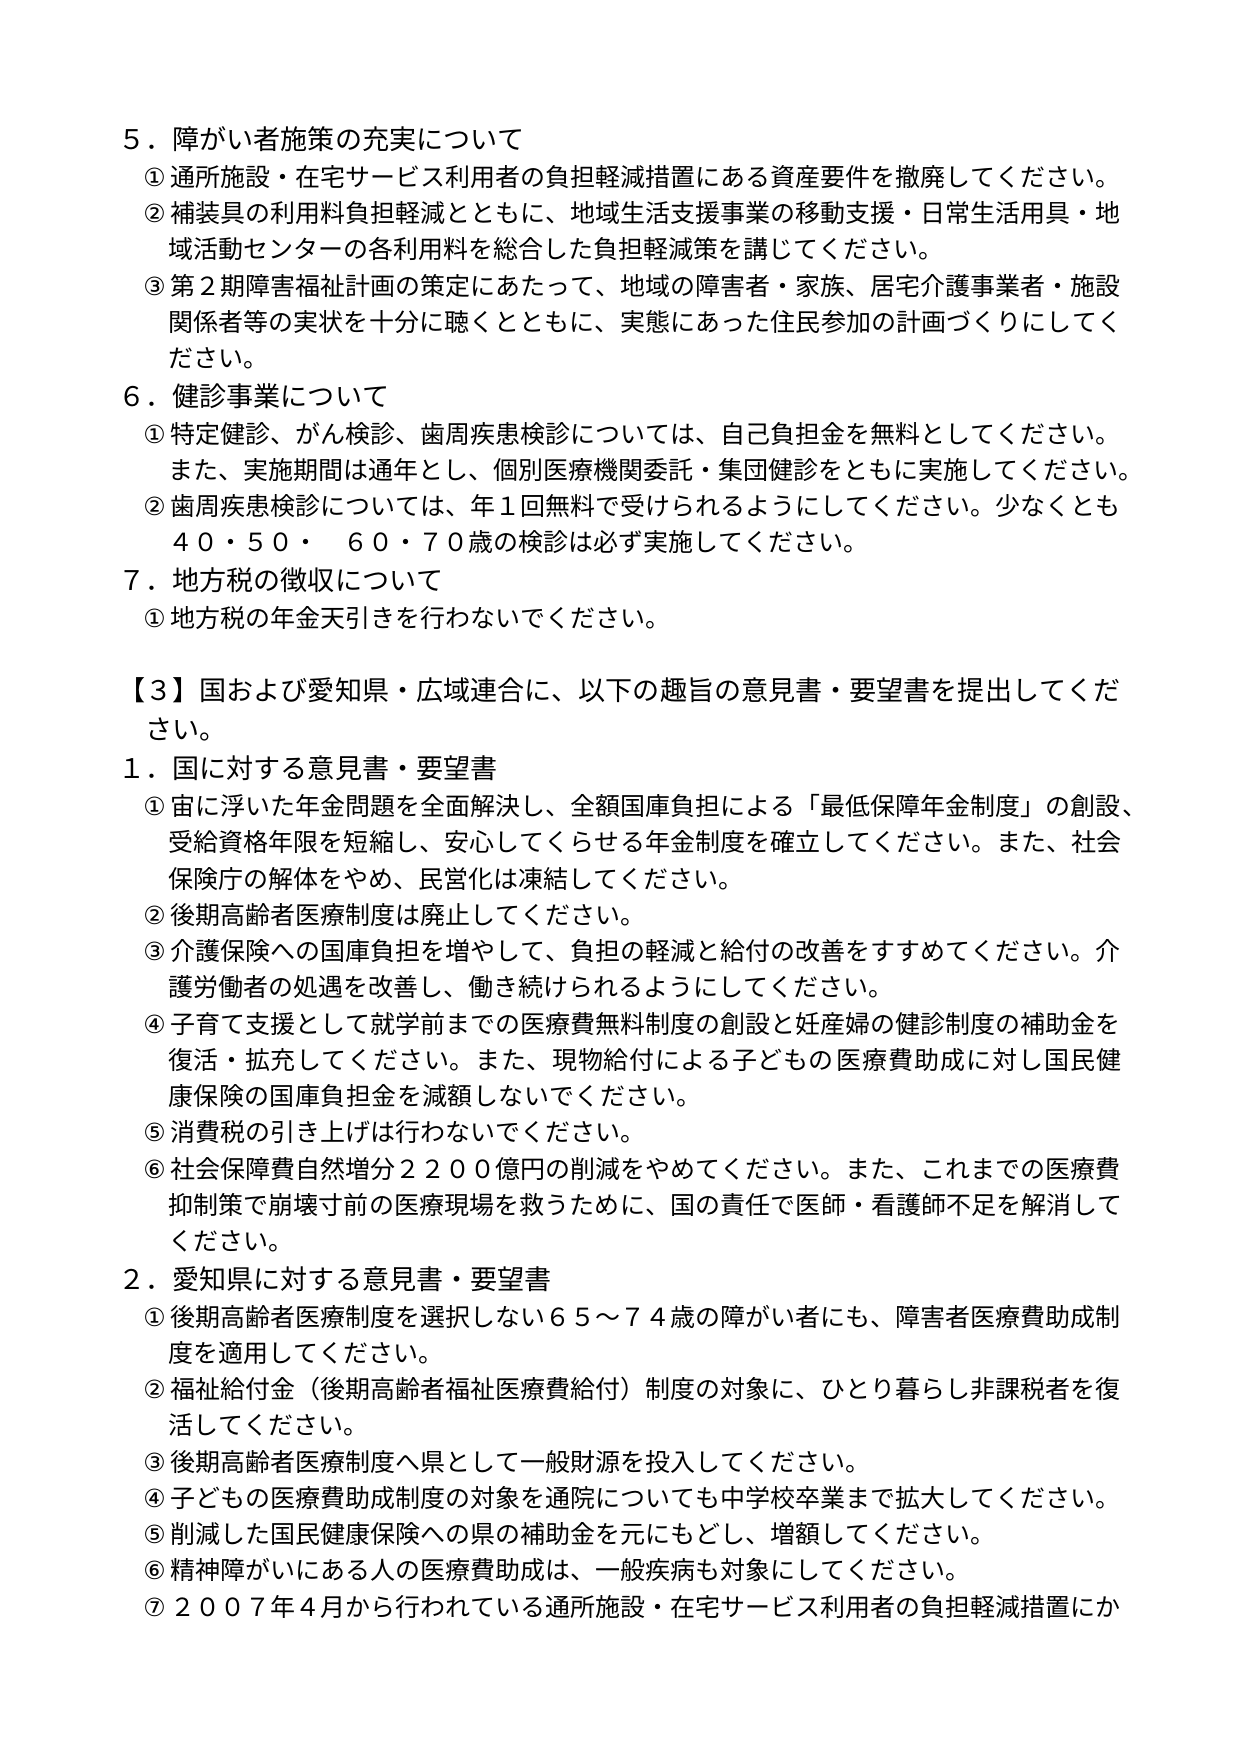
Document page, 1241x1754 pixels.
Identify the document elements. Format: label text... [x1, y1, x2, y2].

text ①通所施設・在宅サービス利用者の負担軽減措置にある資産要件を撤廃してください。 [143, 157, 1122, 194]
text ②歯周疾患検診については、年１回無料で受けられるようにしてください。少なくとも４０・５０・ ６０・７０歳の検診は必ず実施してください。 [143, 487, 1122, 559]
text ⑤消費税の引き上げは行わないでください。 [143, 1113, 1122, 1149]
subtitle 【３】国および愛知県・広域連合に、以下の趣旨の意見書・要望書を提出してください。 [118, 669, 1122, 747]
text ④子育て支援として就学前までの医療費無料制度の創設と妊産婦の健診制度の補助金を復活・拡充してください。また、現物給付による子どもの医療費助成に対し国民健康保険の国庫負担金を減額しないでください。 [143, 1004, 1122, 1113]
text ②福祉給付金（後期高齢者福祉医療費給付）制度の対象に、ひとり暮らし非課税者を復活してください。 [143, 1369, 1122, 1442]
text ⑥社会保障費自然増分２２００億円の削減をやめてください。また、これまでの医療費抑制策で崩壊寸前の医療現場を救うために、国の責任で医師・看護師不足を解消してください。 [143, 1149, 1122, 1258]
text ③後期高齢者医療制度へ県として一般財源を投入してください。 [143, 1442, 1122, 1478]
subtitle １．国に対する意見書・要望書 [118, 747, 1122, 787]
text ⑦２００７年４月から行われている通所施設・在宅サービス利用者の負担軽減措置にか [143, 1587, 1122, 1623]
subtitle ６．健診事業について [118, 375, 1122, 414]
text ①地方税の年金天引きを行わないでください。 [143, 598, 1122, 635]
text ①後期高齢者医療制度を選択しない６５～７４歳の障がい者にも、障害者医療費助成制度を適用してください。 [143, 1297, 1122, 1369]
text ①宙に浮いた年金問題を全面解決し、全額国庫負担による「最低保障年金制度」の創設、受給資格年限を短縮し、安心してくらせる年金制度を確立してください。また、社会保険庁の解体をやめ、民営化は凍結してください。 [143, 787, 1122, 895]
text ②補装具の利用料負担軽減とともに、地域生活支援事業の移動支援・日常生活用具・地域活動センターの各利用料を総合した負担軽減策を講じてください。 [143, 194, 1122, 266]
text ②後期高齢者医療制度は廃止してください。 [143, 895, 1122, 932]
text ①特定健診、がん検診、歯周疾患検診については、自己負担金を無料としてください。また、実施期間は通年とし、個別医療機関委託・集団健診をともに実施してください。 [143, 414, 1122, 487]
subtitle ２．愛知県に対する意見書・要望書 [118, 1258, 1122, 1297]
subtitle ７．地方税の徴収について [118, 559, 1122, 598]
text ④子どもの医療費助成制度の対象を通院についても中学校卒業まで拡大してください。 [143, 1478, 1122, 1514]
text ⑤削減した国民健康保険への県の補助金を元にもどし、増額してください。 [143, 1514, 1122, 1551]
text ③第２期障害福祉計画の策定にあたって、地域の障害者・家族、居宅介護事業者・施設関係者等の実状を十分に聴くとともに、実態にあった住民参加の計画づくりにしてください。 [143, 266, 1122, 375]
subtitle ５．障がい者施策の充実について [118, 118, 1122, 157]
text ⑥精神障がいにある人の医療費助成は、一般疾病も対象にしてください。 [143, 1551, 1122, 1587]
text ③介護保険への国庫負担を増やして、負担の軽減と給付の改善をすすめてください。介護労働者の処遇を改善し、働き続けられるようにしてください。 [143, 932, 1122, 1004]
